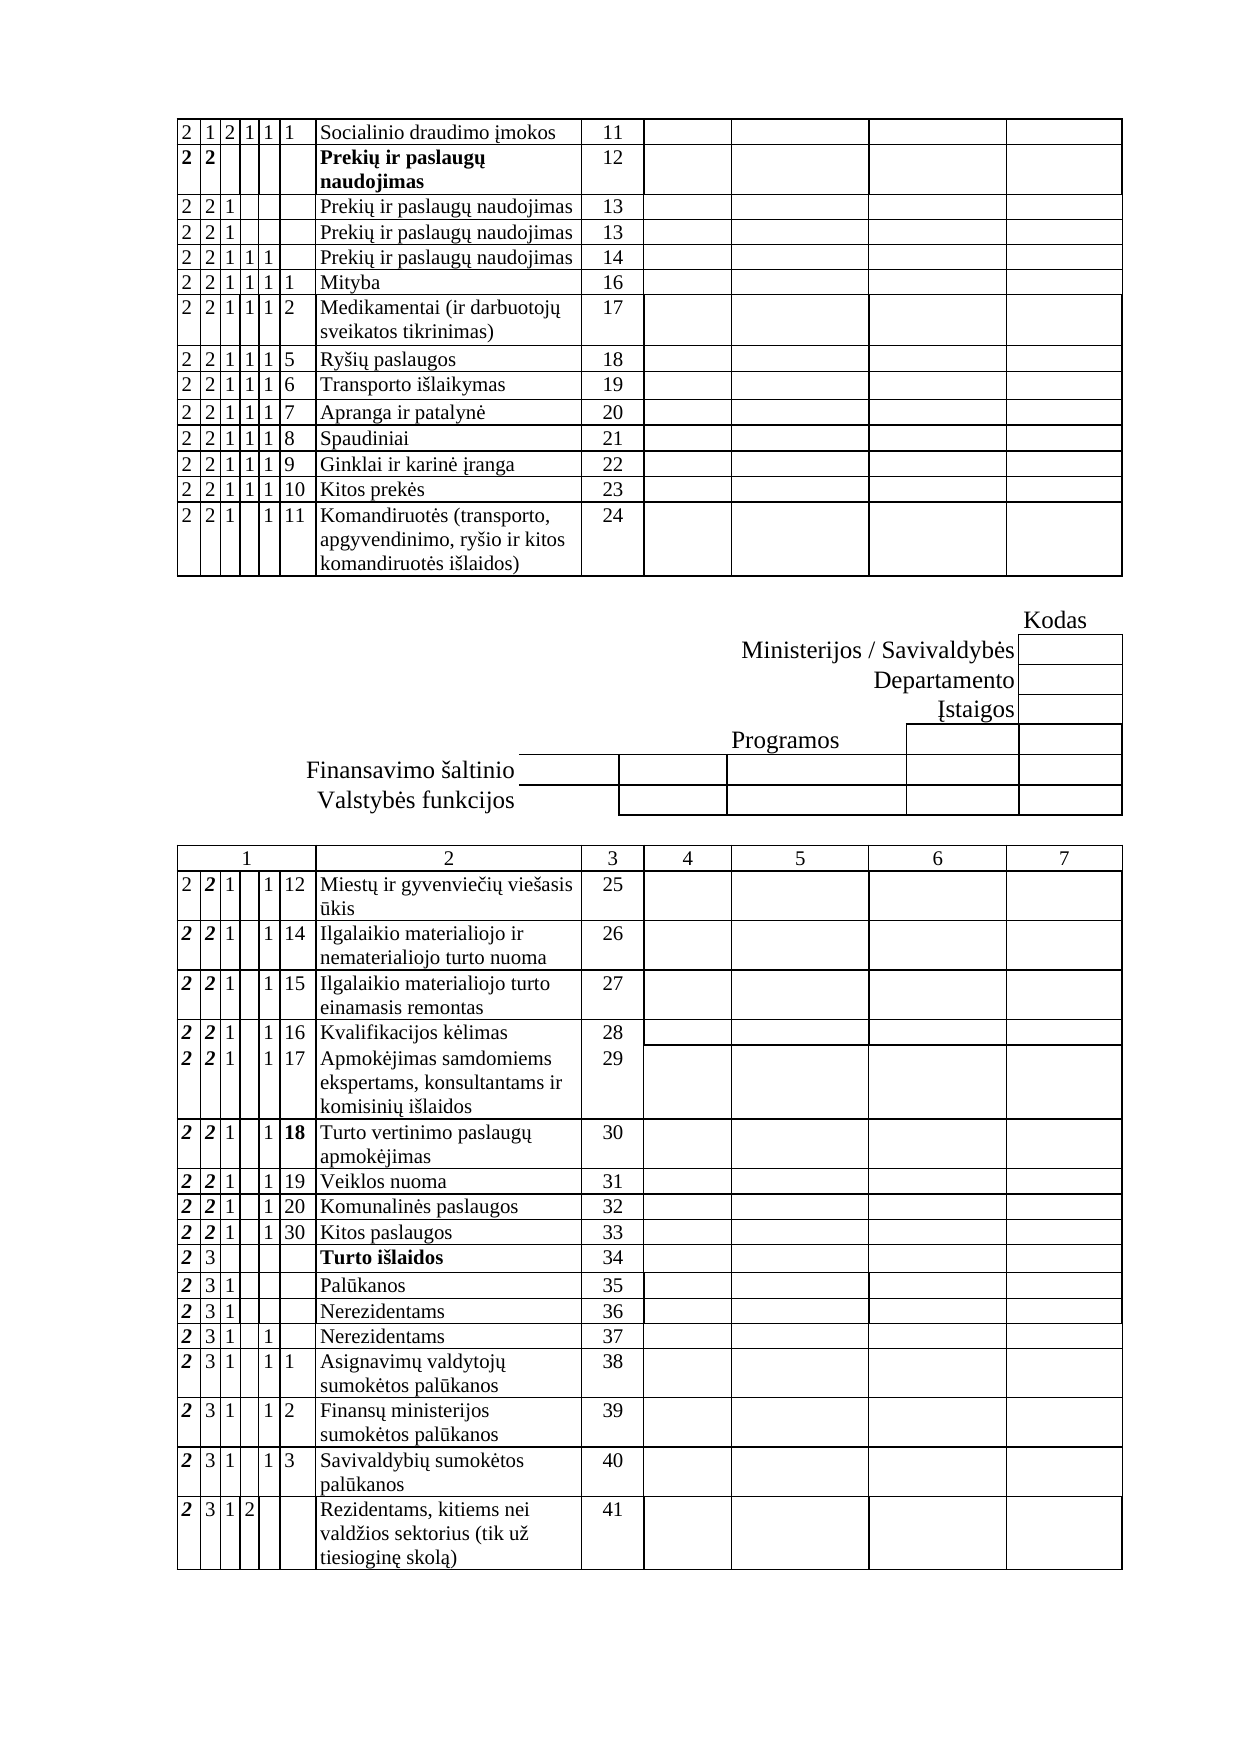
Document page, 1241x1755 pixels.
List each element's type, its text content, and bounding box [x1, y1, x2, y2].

table_cell [728, 786, 906, 814]
table_cell 1 [260, 1220, 279, 1244]
table_cell [644, 1046, 731, 1118]
table_cell 1 [259, 1448, 279, 1496]
table_cell [1007, 1169, 1121, 1193]
table_cell [644, 1120, 731, 1168]
table_cell 2 [201, 921, 220, 969]
table_cell 1 [221, 245, 240, 269]
table_cell 1 [259, 270, 279, 294]
table_cell 1 [241, 452, 258, 476]
table_cell 12 [582, 145, 643, 193]
table_cell 1 [241, 346, 258, 371]
table_cell 2 [201, 452, 220, 476]
table_cell [1007, 452, 1121, 476]
table_cell [241, 971, 258, 1019]
table_cell 1 [260, 400, 279, 424]
table_cell 1 [221, 1195, 239, 1218]
table_cell [732, 1245, 868, 1272]
table_cell 1 [260, 872, 279, 920]
table_cell [281, 1324, 315, 1348]
table_header 5 [732, 846, 868, 870]
table_cell 2 [178, 1448, 200, 1496]
table_cell [732, 1349, 868, 1397]
table_cell [1020, 755, 1121, 784]
table_cell [241, 1299, 258, 1323]
table_cell [869, 1120, 1006, 1168]
table_cell [645, 400, 731, 424]
table_cell [281, 220, 315, 244]
table_cell Prekių ir paslaugų naudojimas [316, 195, 581, 218]
table_cell 2 [201, 145, 220, 193]
table_cell [870, 1020, 1006, 1044]
table_cell 2 [178, 1120, 200, 1168]
table_cell [645, 1020, 731, 1044]
table_cell [644, 1220, 731, 1244]
table_cell 1 [221, 195, 240, 218]
table_cell [870, 477, 1006, 501]
table_cell 20 [582, 400, 643, 424]
table_cell 2 [178, 1398, 200, 1446]
table_header 1 [178, 846, 315, 870]
table_cell [645, 452, 731, 476]
table_cell 1 [260, 1169, 279, 1193]
table_cell 2 [178, 372, 200, 399]
table_cell [241, 1273, 258, 1297]
table_cell 16 [281, 1020, 315, 1044]
table_cell 7 [281, 400, 315, 424]
table_cell [732, 452, 868, 476]
table_cell [1007, 1220, 1121, 1244]
table_cell [732, 1497, 868, 1569]
table_cell [732, 145, 868, 193]
table_cell 22 [582, 452, 643, 476]
table_cell [645, 120, 731, 144]
table_cell Nerezidentams [316, 1324, 581, 1348]
table_cell [732, 120, 868, 144]
table_cell [281, 245, 315, 269]
table_cell [1007, 295, 1121, 345]
table_cell [645, 503, 731, 575]
table_cell 2 [281, 1398, 315, 1446]
table_cell 2 [178, 1349, 200, 1397]
table_cell [519, 723, 619, 754]
table_cell 3 [201, 1349, 220, 1397]
table_cell [870, 295, 1006, 345]
table_cell 5 [281, 346, 315, 371]
table_cell [644, 270, 731, 294]
table_cell 1 [281, 120, 315, 144]
table_cell [732, 1273, 868, 1297]
table_cell 25 [582, 872, 643, 920]
table_cell [645, 1497, 731, 1569]
table_cell [620, 755, 726, 784]
table_cell 2 [178, 346, 200, 371]
table_cell [1007, 1448, 1122, 1496]
table_cell Mityba [316, 270, 581, 294]
table_cell 1 [260, 426, 279, 450]
table_cell [870, 145, 1006, 193]
table_cell [1007, 477, 1121, 501]
table_cell Palūkanos [317, 1273, 581, 1297]
table_cell 13 [582, 195, 643, 218]
table_cell [241, 503, 258, 575]
table_cell [241, 145, 258, 193]
table_cell [1007, 1273, 1121, 1297]
table_cell 3 [201, 1398, 220, 1446]
table_cell 35 [582, 1273, 643, 1297]
table_cell [1007, 1497, 1121, 1569]
table_cell [1007, 220, 1122, 244]
table_cell [869, 1046, 1006, 1118]
table_cell 36 [582, 1299, 643, 1323]
table_cell 2 [241, 1497, 258, 1569]
table_cell [870, 452, 1006, 476]
table_cell 1 [221, 1497, 239, 1569]
table_cell [1007, 270, 1122, 294]
table_cell [519, 755, 618, 784]
table_cell 1 [221, 1120, 239, 1168]
table_cell [732, 1220, 868, 1244]
table_cell 1 [221, 295, 239, 345]
table_cell [869, 220, 1006, 244]
table_cell 2 [201, 1120, 220, 1168]
table_cell [1007, 245, 1122, 269]
table_cell 1 [260, 971, 279, 1019]
table_cell Ginklai ir karinė įranga [317, 452, 581, 476]
table_header 4 [645, 846, 731, 870]
table_cell 1 [221, 1324, 240, 1348]
table_cell 3 [201, 1497, 220, 1569]
table_cell [869, 1324, 1006, 1348]
table_cell 17 [281, 1044, 315, 1118]
table_cell [241, 1245, 258, 1272]
table_cell [1007, 971, 1121, 1019]
table_cell 2 [201, 245, 220, 269]
table_cell 1 [260, 120, 279, 144]
table_cell [259, 195, 279, 218]
table_cell 40 [582, 1448, 643, 1496]
table_cell 15 [281, 971, 315, 1019]
table_cell 2 [201, 1220, 220, 1244]
table_cell 19 [281, 1169, 315, 1193]
table_cell 3 [201, 1299, 220, 1323]
table_cell [644, 245, 731, 269]
table_cell Rezidentams, kitiems nei valdžios sektorius (tik už tiesioginę skolą) [317, 1497, 581, 1569]
table_cell [645, 1299, 731, 1323]
table_cell [620, 786, 726, 814]
table_cell 2 [178, 245, 200, 269]
table_cell [1007, 1120, 1121, 1168]
table_cell [732, 477, 868, 501]
table_cell 1 [241, 426, 258, 450]
table_cell [732, 220, 868, 244]
table_cell Departamento [177, 664, 1018, 693]
table_cell [907, 755, 1018, 784]
table_cell 1 [281, 1349, 315, 1397]
table_cell [870, 426, 1006, 450]
table_cell 3 [201, 1273, 220, 1297]
table_cell Prekių ir paslaugų naudojimas [316, 245, 581, 269]
table_cell 30 [281, 1220, 315, 1244]
table_cell [241, 872, 258, 920]
table_cell 2 [178, 1299, 200, 1323]
table_cell 3 [201, 1448, 220, 1496]
table_cell [869, 195, 1006, 218]
table_cell [260, 1299, 279, 1323]
table_cell [645, 372, 731, 399]
table_cell [241, 1324, 258, 1348]
table_cell 14 [281, 921, 315, 969]
table_cell [1007, 1299, 1121, 1323]
table_cell [870, 120, 1006, 144]
table_cell 12 [281, 872, 315, 920]
table_cell 2 [178, 872, 200, 920]
table_cell 2 [178, 1497, 200, 1569]
table_cell [732, 921, 868, 969]
table_cell 8 [281, 426, 315, 450]
table_cell [281, 195, 315, 218]
table_cell 2 [201, 295, 220, 345]
table_cell [644, 1448, 731, 1496]
table_cell 1 [221, 1220, 239, 1244]
table_cell Veiklos nuoma [317, 1169, 581, 1193]
table_cell 2 [178, 503, 200, 575]
table_cell Ilgalaikio materialiojo ir nematerialiojo turto nuoma [317, 921, 581, 969]
table_cell [260, 1497, 279, 1569]
table_cell 32 [582, 1195, 643, 1218]
table_cell 3 [281, 1448, 315, 1496]
table_header [177, 605, 1019, 634]
table_cell [281, 1299, 315, 1323]
table_cell [869, 270, 1006, 294]
table_cell [1019, 695, 1122, 723]
table_cell 2 [201, 503, 220, 575]
table_cell 2 [201, 346, 220, 371]
table_cell [259, 220, 279, 244]
table_cell [732, 195, 868, 218]
table_cell 1 [260, 452, 279, 476]
table_cell 2 [201, 872, 220, 920]
table_cell 34 [582, 1245, 643, 1272]
table_cell [644, 1398, 731, 1446]
table_cell [1020, 725, 1121, 754]
table_cell 2 [178, 220, 200, 244]
table_cell 2 [201, 400, 220, 424]
table_cell [281, 1273, 315, 1297]
table_cell [1007, 872, 1121, 920]
table_cell 1 [241, 477, 258, 501]
table_cell [732, 971, 868, 1019]
table_cell 1 [241, 120, 258, 144]
table_cell 1 [259, 245, 279, 269]
table_cell Miestų ir gyvenviečių viešasis ūkis [317, 872, 581, 920]
table_cell [645, 1273, 731, 1297]
table_cell 18 [582, 346, 643, 371]
table_cell [732, 1299, 868, 1323]
table_cell [907, 725, 1018, 754]
table_cell [1007, 120, 1121, 144]
table_cell [644, 1169, 731, 1193]
table_cell [645, 971, 731, 1019]
table_cell 2 [178, 195, 200, 218]
table_cell 2 [178, 1020, 200, 1044]
table_cell Socialinio draudimo įmokos [317, 120, 581, 144]
table_cell [241, 195, 258, 218]
table_cell [732, 426, 868, 450]
table_cell Komunalinės paslaugos [317, 1195, 581, 1218]
table_cell 1 [221, 1448, 240, 1496]
table_cell Apranga ir patalynė [317, 400, 581, 424]
table_cell 14 [582, 245, 643, 269]
table_cell [1020, 786, 1121, 814]
table_cell 1 [241, 270, 258, 294]
table_cell [869, 1220, 1006, 1244]
table_cell [869, 1195, 1006, 1218]
table_cell [870, 346, 1006, 371]
table_cell 6 [281, 372, 315, 399]
table_cell [241, 921, 258, 969]
table_cell [644, 195, 731, 218]
table_cell 19 [582, 372, 643, 399]
table_cell [1007, 503, 1121, 575]
table_cell [1007, 195, 1122, 218]
table_cell [260, 1273, 279, 1297]
table_cell [241, 1120, 258, 1168]
table_cell 29 [582, 1044, 643, 1118]
table_cell 33 [582, 1220, 643, 1244]
table_cell [870, 921, 1006, 969]
table_cell 2 [201, 220, 220, 244]
table_cell Prekių ir paslaugų naudojimas [316, 220, 581, 244]
table_cell 1 [221, 426, 239, 450]
table_cell 41 [582, 1497, 643, 1569]
table_cell [869, 1169, 1006, 1193]
table_cell [732, 1169, 868, 1193]
table_cell Turto išlaidos [317, 1245, 581, 1272]
table_cell [260, 1245, 279, 1272]
table_cell 1 [260, 1195, 279, 1218]
table_cell 1 [221, 400, 239, 424]
table_cell 1 [221, 270, 240, 294]
table_cell 28 [582, 1020, 643, 1044]
table_cell 2 [201, 1044, 220, 1118]
table_cell [732, 872, 868, 920]
table_cell 2 [178, 1169, 200, 1193]
table_cell Transporto išlaikymas [317, 372, 581, 399]
table_cell [519, 786, 618, 814]
table_cell 26 [582, 921, 643, 969]
table_cell [732, 372, 868, 399]
table_cell 38 [582, 1349, 643, 1397]
table_cell [241, 1195, 258, 1218]
table_cell 1 [259, 1349, 279, 1397]
table_cell [1019, 635, 1122, 664]
table_cell Finansų ministerijos sumokėtos palūkanos [316, 1398, 581, 1446]
table_cell 3 [201, 1245, 220, 1272]
table_cell 2 [178, 971, 200, 1019]
table_cell [870, 372, 1006, 399]
table_header 7 [1007, 846, 1122, 870]
table_cell 1 [259, 1324, 279, 1348]
table_cell [1007, 1245, 1121, 1272]
table_cell 3 [201, 1324, 220, 1348]
table_cell 2 [178, 921, 200, 969]
table_cell 2 [201, 195, 220, 218]
table_cell 2 [281, 295, 315, 345]
table_cell 2 [178, 1273, 200, 1297]
table_cell 2 [178, 1220, 200, 1244]
table_cell [241, 220, 258, 244]
table_cell 1 [221, 1299, 239, 1323]
table_cell [1007, 1398, 1122, 1446]
table_cell [645, 295, 731, 345]
table_cell 30 [582, 1120, 643, 1168]
table_cell [732, 1120, 868, 1168]
table_cell 10 [281, 477, 315, 501]
table_cell [870, 971, 1006, 1019]
table_cell 1 [241, 245, 258, 269]
table_cell 20 [281, 1195, 315, 1218]
table_cell 2 [201, 1195, 220, 1218]
table_cell 2 [178, 1324, 200, 1348]
table_cell 1 [221, 1398, 240, 1446]
table_cell [732, 1046, 868, 1118]
table_cell 21 [582, 426, 643, 450]
table_cell 9 [281, 452, 315, 476]
table_cell [221, 1245, 239, 1272]
table_cell [732, 245, 868, 269]
table_cell [644, 1195, 731, 1218]
table_cell 2 [201, 1020, 220, 1044]
table_cell [1019, 665, 1122, 693]
table_cell [1007, 1020, 1121, 1044]
table_cell [732, 346, 868, 371]
table_cell Ministerijos / Savivaldybės [177, 634, 1018, 664]
table_cell [177, 723, 519, 754]
table_header Kodas [1019, 605, 1122, 634]
table_cell [1007, 426, 1121, 450]
table_cell [732, 1448, 868, 1496]
table_cell 39 [582, 1398, 643, 1446]
table_cell 1 [221, 1273, 239, 1297]
table_cell 1 [260, 1120, 279, 1168]
table_cell Ilgalaikio materialiojo turto einamasis remontas [317, 971, 581, 1019]
table_cell [241, 1448, 258, 1496]
table_cell 1 [260, 295, 279, 345]
table_cell 2 [178, 1044, 200, 1118]
table_cell [241, 1044, 258, 1118]
table_cell [869, 1448, 1006, 1496]
table_cell [1007, 346, 1121, 371]
table_cell [732, 270, 868, 294]
table_cell 23 [582, 477, 643, 501]
table_cell 1 [221, 1020, 239, 1044]
table_cell [1007, 1046, 1121, 1118]
table_cell 1 [221, 1349, 240, 1397]
table_cell 2 [178, 295, 200, 345]
table_cell Valstybės funkcijos [177, 784, 519, 814]
table_cell [1007, 400, 1121, 424]
table_cell [241, 1349, 258, 1397]
table_cell 1 [221, 1044, 239, 1118]
table_cell [869, 1398, 1006, 1446]
table_cell [619, 723, 727, 754]
table_cell [732, 1020, 868, 1044]
table_cell Komandiruotės (transporto, apgyvendinimo, ryšio ir kitos komandiruotės išlaidos) [317, 503, 581, 575]
table_header 6 [869, 846, 1006, 870]
table_cell 1 [221, 346, 239, 371]
table_cell Programos [727, 723, 906, 754]
table_cell 2 [201, 477, 220, 501]
table_cell 1 [221, 477, 239, 501]
table_cell 2 [178, 1195, 200, 1218]
table_cell [1007, 1324, 1122, 1348]
table_header 3 [582, 846, 643, 870]
table_cell [221, 145, 239, 193]
table_cell 1 [221, 1169, 239, 1193]
table_cell 2 [178, 1245, 200, 1272]
table_cell [1007, 372, 1121, 399]
table_cell 1 [221, 872, 239, 920]
table_cell 37 [582, 1324, 643, 1348]
table_cell 1 [221, 503, 239, 575]
table_cell [281, 145, 315, 193]
table_cell 1 [241, 372, 258, 399]
table_cell 1 [260, 503, 279, 575]
table_cell 11 [582, 120, 643, 144]
table_cell 31 [582, 1169, 643, 1193]
table_cell Įstaigos [177, 694, 1018, 723]
table_cell 2 [178, 400, 200, 424]
table_cell [870, 503, 1006, 575]
table_cell 2 [178, 477, 200, 501]
table_cell Nerezidentams [317, 1299, 581, 1323]
table_cell Medikamentai (ir darbuotojų sveikatos tikrinimas) [317, 295, 581, 345]
table_cell [907, 786, 1018, 814]
table_cell 1 [260, 477, 279, 501]
table_cell [281, 1245, 315, 1272]
table_cell [645, 921, 731, 969]
table_cell [732, 503, 868, 575]
table_cell 11 [281, 503, 315, 575]
table_cell Spaudiniai [317, 426, 581, 450]
table_cell [732, 400, 868, 424]
table_cell [241, 1020, 258, 1044]
table_cell 2 [201, 971, 220, 1019]
table_cell [732, 1398, 868, 1446]
table_cell [869, 1245, 1006, 1272]
table_cell 2 [178, 452, 200, 476]
table_cell 1 [221, 452, 239, 476]
table_cell 2 [178, 426, 200, 450]
table_cell Kitos paslaugos [317, 1220, 581, 1244]
table_cell [241, 1169, 258, 1193]
table_cell 17 [582, 295, 643, 345]
table_cell 1 [260, 372, 279, 399]
table_cell [870, 1497, 1006, 1569]
table_cell 1 [221, 220, 240, 244]
table_cell 27 [582, 971, 643, 1019]
table_cell Asignavimų valdytojų sumokėtos palūkanos [316, 1349, 581, 1397]
table_cell Ryšių paslaugos [317, 346, 581, 371]
table_cell [644, 1324, 731, 1348]
table_cell 2 [201, 372, 220, 399]
table_cell Finansavimo šaltinio [177, 754, 519, 784]
table_cell [644, 1349, 731, 1397]
table_cell [1007, 1195, 1121, 1218]
table_cell Kitos prekės [317, 477, 581, 501]
table_cell 2 [178, 270, 200, 294]
table_cell [644, 1245, 731, 1272]
table_cell 1 [260, 1044, 279, 1118]
table_cell [870, 872, 1006, 920]
table_cell [869, 1349, 1006, 1397]
table_cell 1 [281, 270, 315, 294]
table_cell 16 [582, 270, 643, 294]
table_cell 2 [201, 1169, 220, 1193]
table_cell 2 [201, 270, 220, 294]
table_cell [645, 477, 731, 501]
table_cell [728, 755, 906, 784]
table_cell Kvalifikacijos kėlimas [317, 1020, 581, 1044]
table_cell [645, 426, 731, 450]
table_cell Savivaldybių sumokėtos palūkanos [316, 1448, 581, 1496]
table_cell 1 [259, 1398, 279, 1446]
table_cell 24 [582, 503, 643, 575]
table_cell [870, 1273, 1006, 1297]
table_cell [241, 1220, 258, 1244]
table_cell [645, 872, 731, 920]
table_cell [1007, 145, 1121, 193]
table_cell 1 [260, 1020, 279, 1044]
table_cell [645, 346, 731, 371]
table_cell 2 [221, 120, 239, 144]
table_cell Apmokėjimas samdomiems ekspertams, konsultantams ir komisinių išlaidos [317, 1044, 581, 1118]
table_cell [870, 1299, 1006, 1323]
table_cell [732, 1324, 868, 1348]
table_cell [870, 400, 1006, 424]
table_cell [645, 145, 731, 193]
table_cell 1 [221, 372, 239, 399]
table_cell 1 [241, 400, 258, 424]
table_cell [260, 145, 279, 193]
table_cell [869, 245, 1006, 269]
table_cell [1007, 921, 1121, 969]
table_cell [732, 1195, 868, 1218]
table_cell Prekių ir paslaugų naudojimas [317, 145, 581, 193]
table_cell 2 [201, 426, 220, 450]
table_cell 1 [221, 971, 239, 1019]
table_cell 2 [178, 120, 200, 144]
table_cell 1 [201, 120, 220, 144]
table_cell Turto vertinimo paslaugų apmokėjimas [317, 1120, 581, 1168]
table_cell [241, 1398, 258, 1446]
table_header 2 [317, 846, 581, 870]
table_cell 1 [241, 295, 258, 345]
table_cell [1007, 1349, 1122, 1397]
table_cell 13 [582, 220, 643, 244]
table_cell [644, 220, 731, 244]
table_cell 2 [178, 145, 200, 193]
table_cell 1 [260, 346, 279, 371]
table_cell [732, 295, 868, 345]
table_cell 1 [260, 921, 279, 969]
table_cell 18 [281, 1120, 315, 1168]
table_cell 1 [221, 921, 239, 969]
table_cell [281, 1497, 315, 1569]
